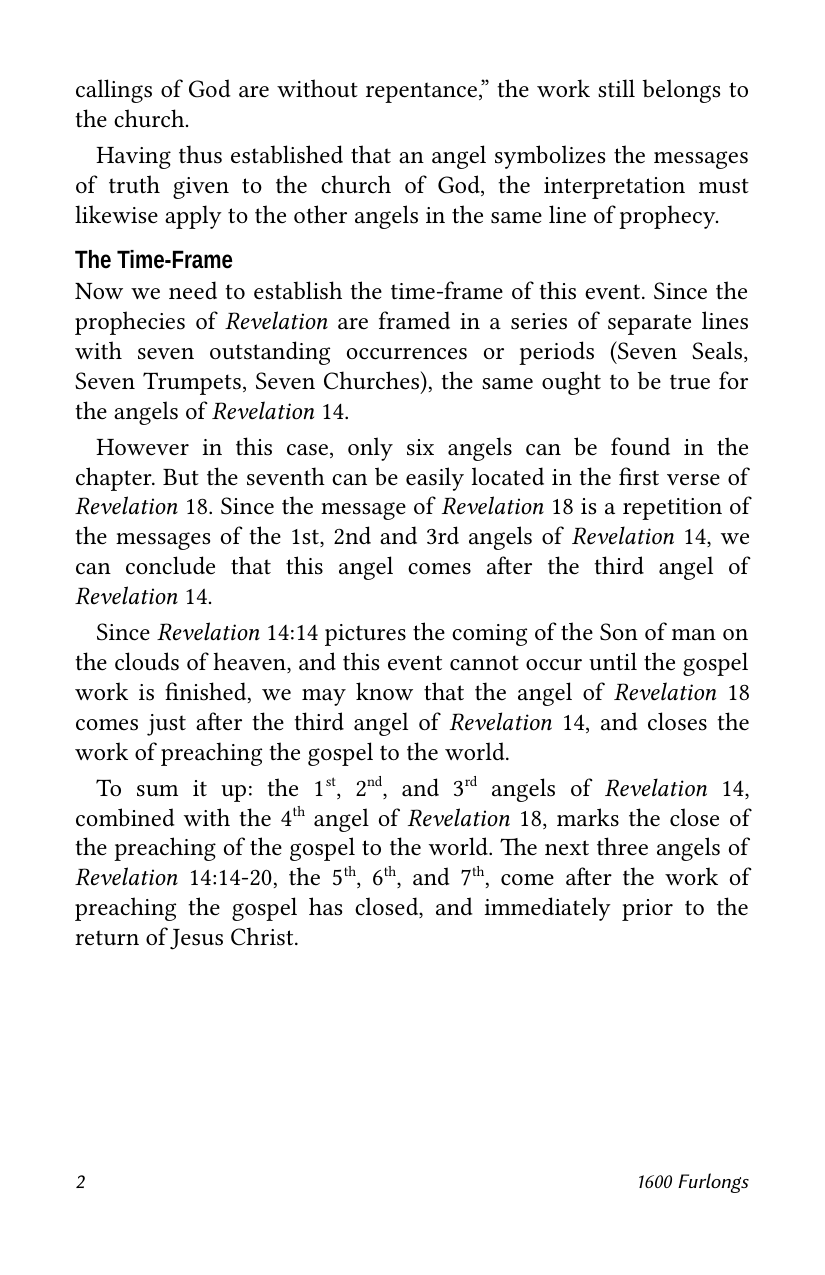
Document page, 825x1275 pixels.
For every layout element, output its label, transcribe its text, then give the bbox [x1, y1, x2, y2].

text Since Revelation 14:14 pictures the coming of the Son of man on the clouds of heaven, and this event cannot occur until the gospel work is finished, we may know that the angel of Revelation 18 comes just after the third angel of Revelation 14, and closes the work of preaching the gospel to the world. [75, 618, 750, 766]
text Now we need to establish the time-frame of this event. Since the prophecies of Revelation are framed in a series of separate lines with seven outstanding occurrences or periods (Seven Seals, Seven Trumpets, Seven Churches), the same ought to be true for the angels of Revelation 14. [75, 277, 750, 425]
text However in this case, only six angels can be found in the chapter. But the seventh can be easily located in the first verse of Revelation 18. Since the message of Revelation 18 is a repetition of the messages of the 1st, 2nd and 3rd angels of Revelation 14, we can conclude that this angel comes after the third angel of Revelation 14. [75, 433, 750, 611]
text Having thus established that an angel symbolizes the messages of truth given to the church of God, the interpretation must likewise apply to the other angels in the same line of prophecy. [75, 141, 750, 229]
subtitle The Time-Frame [75, 246, 750, 274]
text callings of God are without repentance,” the work still belongs to the church. [75, 75, 750, 133]
text To sum it up: the 1st, 2nd, and 3rd angels of Revelation 14, combined with the 4th angel of Revelation 18, marks the close of the preaching of the gospel to the world. The next three angels of Revelation 14:14-20, the 5th, 6th, and 7th, come after the work of preaching the gospel has closed, and immediately prior to the return of Jesus Christ. [75, 774, 750, 952]
